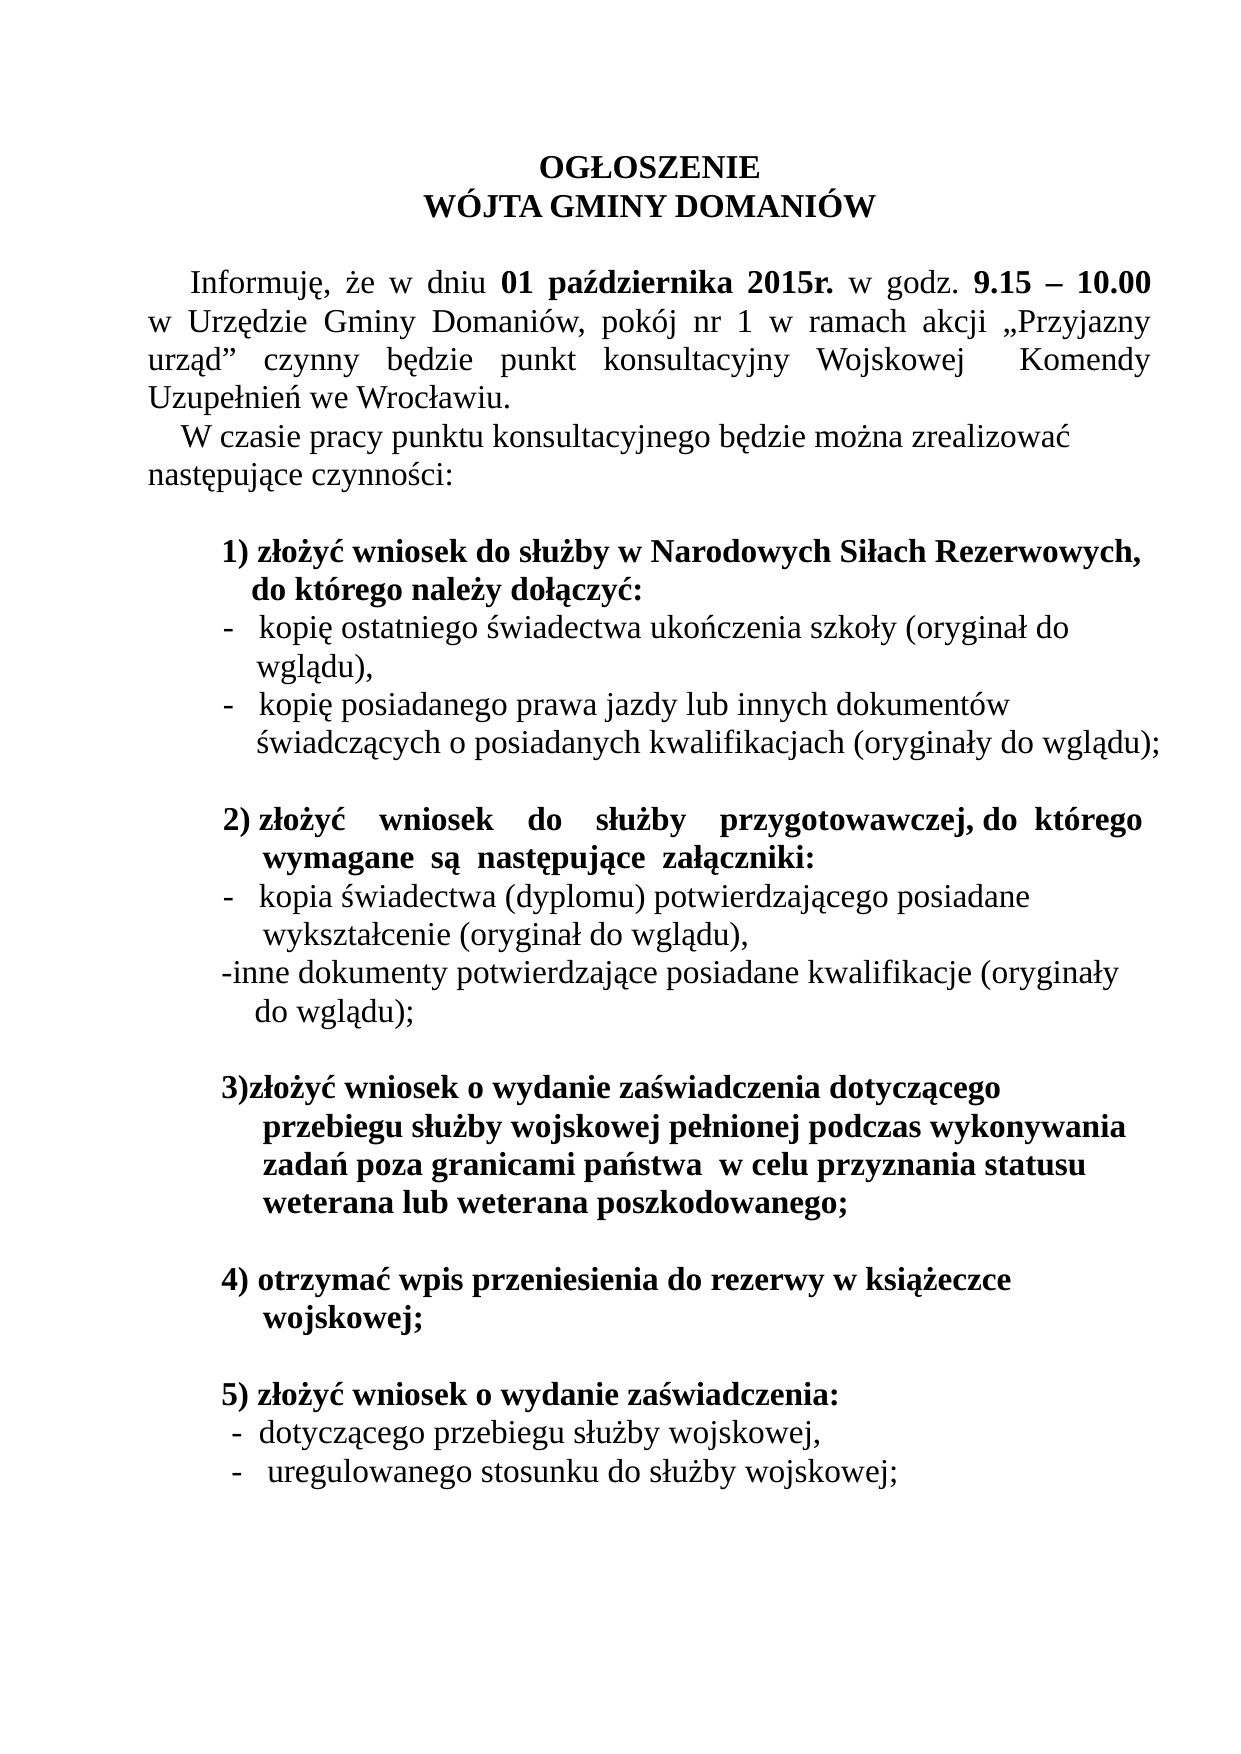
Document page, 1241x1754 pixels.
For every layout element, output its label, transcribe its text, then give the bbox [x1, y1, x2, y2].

text - kopię posiadanego prawa jazdy lub innych dokumentów [148, 684, 1219, 723]
text - kopia świadectwa (dyplomu) potwierdzającego posiadane [148, 876, 1152, 914]
text świadczących o posiadanych kwalifikacjach (oryginały do wglądu); [148, 723, 1219, 761]
text OGŁOSZENIE [148, 148, 1152, 186]
text W czasie pracy punktu konsultacyjnego będzie można zrealizować następujące czynności: [148, 416, 1152, 493]
text wymagane są następujące załączniki: [148, 838, 1152, 876]
list złożyć wniosek o wydanie zaświadczenia dotyczącego [221, 1068, 1219, 1106]
text przebiegu służby wojskowej pełnionej podczas wykonywania [221, 1106, 1219, 1144]
text weterana lub weterana poszkodowanego; [221, 1183, 1219, 1221]
text Informuję, że w dniu 01 października 2015r. w godz. 9.15 – 10.00 w Urzędzie Gminy Domaniów, pokój nr 1 w ramach akcji „Przyjazny urząd” czynny będzie punkt konsultacyjny Wojskowej Komendy Uzupełnień we Wrocławiu. [148, 263, 1152, 416]
list otrzymać wpis przeniesienia do rezerwy w książeczce [221, 1259, 1219, 1298]
text wykształcenie (oryginał do wglądu), [148, 914, 1152, 953]
text do wglądu); [221, 991, 1219, 1029]
text wglądu), [148, 646, 1219, 684]
text 5) złożyć wniosek o wydanie zaświadczenia: [221, 1374, 1219, 1413]
text zadań poza granicami państwa w celu przyznania statusu [221, 1144, 1219, 1183]
text 2) złożyć wniosek do służby przygotowawczej, do którego [148, 799, 1152, 838]
text - uregulowanego stosunku do służby wojskowej; [148, 1451, 1219, 1489]
text 1) złożyć wniosek do służby w Narodowych Siłach Rezerwowych, [221, 531, 1219, 569]
text - kopię ostatniego świadectwa ukończenia szkoły (oryginał do [148, 608, 1219, 646]
text wojskowej; [221, 1298, 1219, 1336]
list inne dokumenty potwierdzające posiadane kwalifikacje (oryginały [221, 953, 1219, 991]
text do którego należy dołączyć: [148, 569, 1219, 608]
text WÓJTA GMINY DOMANIÓW [148, 186, 1152, 224]
text - dotyczącego przebiegu służby wojskowej, [148, 1413, 1219, 1451]
